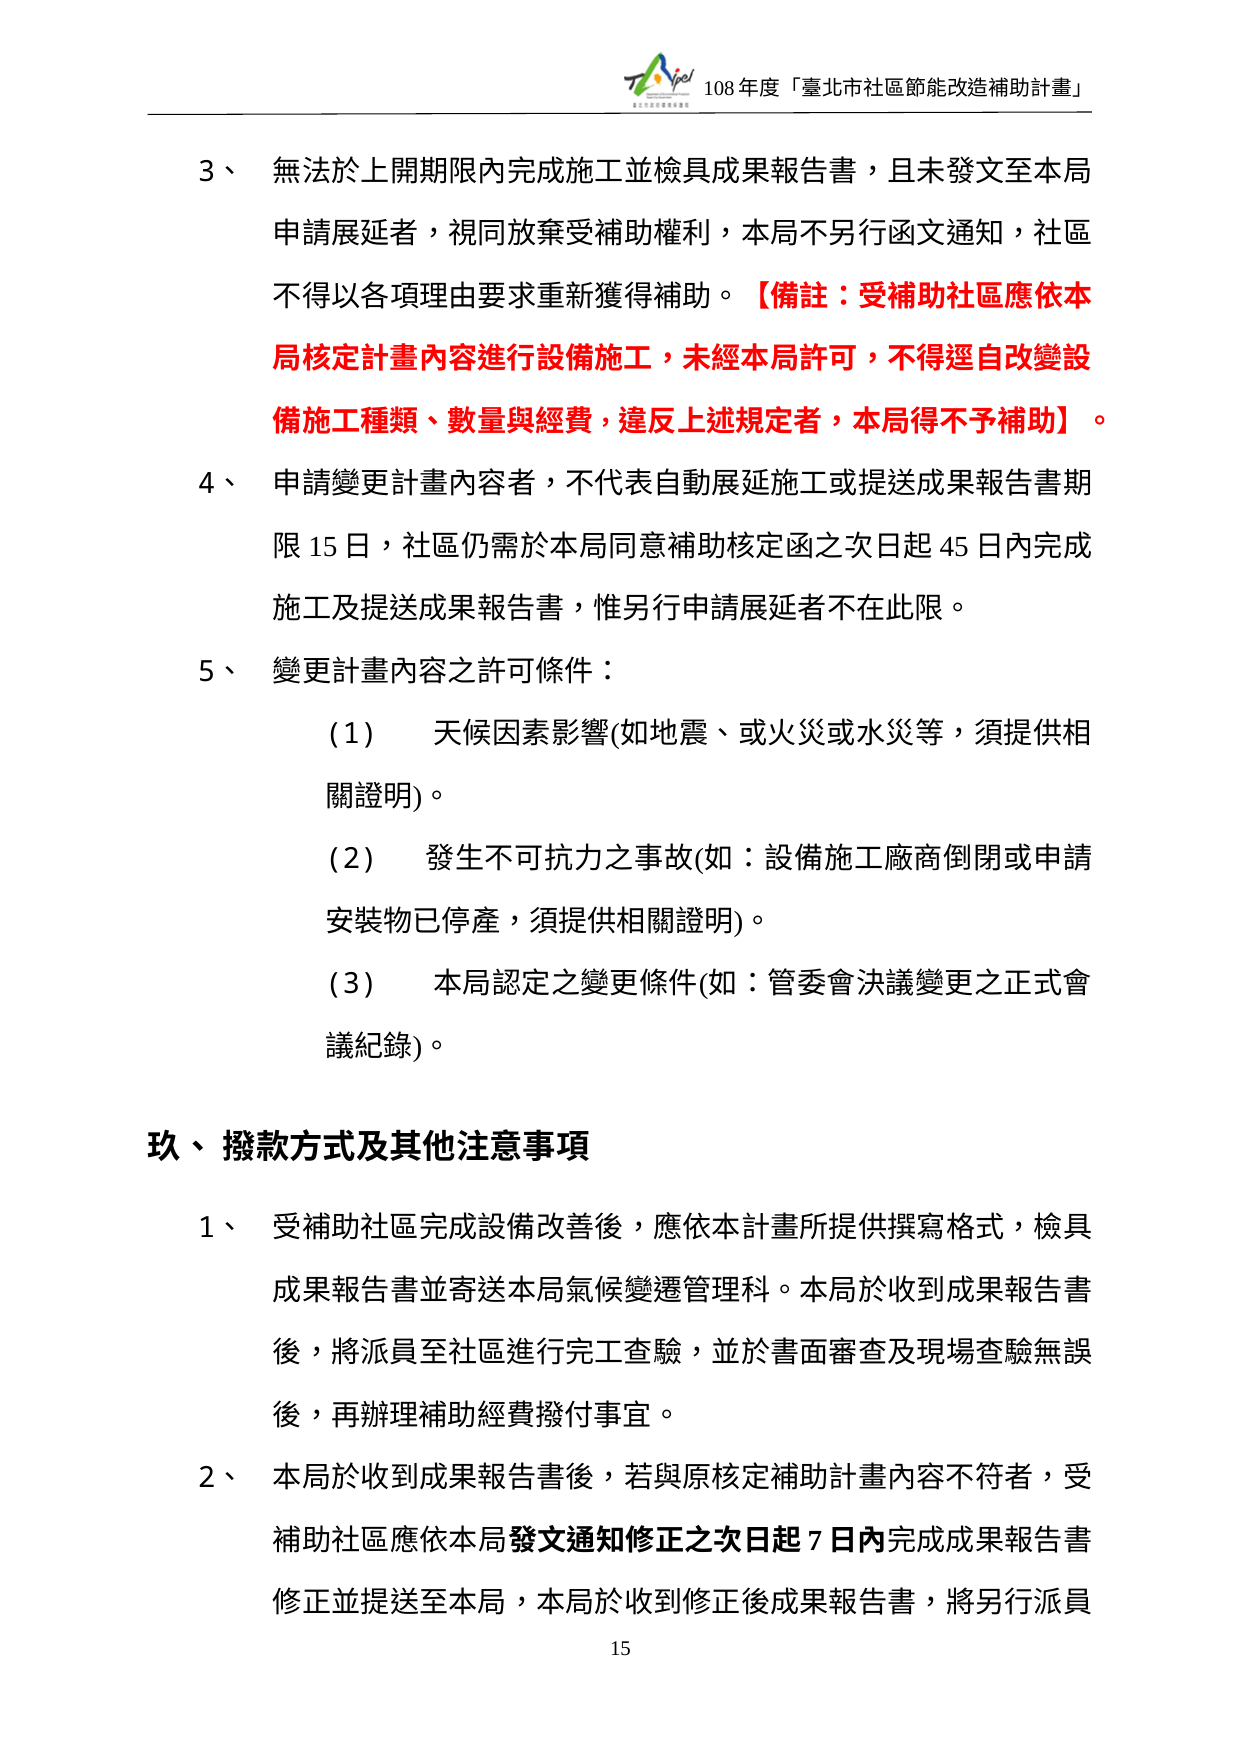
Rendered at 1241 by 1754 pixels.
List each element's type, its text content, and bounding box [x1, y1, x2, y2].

list 受補助社區完成設備改善後，應依本計畫所提供撰寫格式，檢具成果報告書並寄送本局氣候變遷管理科。本局於收到成果報告書後，將派員至社區進行完工查驗，並於書面審查及現場查驗無誤後，再辦理補助經費撥付事宜。 [198, 1183, 1092, 1433]
list 本局於收到成果報告書後，若與原核定補助計畫內容不符者，受補助社區應依本局發文通知修正之次日起7日內完成成果報告書修正並提送至本局，本局於收到修正後成果報告書，將另行派員 [198, 1433, 1092, 1621]
list 發生不可抗力之事故(如：設備施工廠商倒閉或申請安裝物已停產，須提供相關證明)。 [325, 814, 1092, 939]
list 本局認定之變更條件(如：管委會決議變更之正式會議紀錄)。 [325, 939, 1092, 1064]
list 申請變更計畫內容者，不代表自動展延施工或提送成果報告書期限15日，社區仍需於本局同意補助核定函之次日起45日內完成施工及提送成果報告書，惟另行申請展延者不在此限。 [198, 439, 1092, 627]
list 變更計畫內容之許可條件： [198, 627, 1092, 689]
list 撥款方式及其他注意事項 [148, 1102, 1092, 1164]
list 天候因素影響(如地震、或火災或水災等，須提供相關證明)。 [325, 689, 1092, 814]
list 無法於上開期限內完成施工並檢具成果報告書，且未發文至本局申請展延者，視同放棄受補助權利，本局不另行函文通知，社區不得以各項理由要求重新獲得補助。【備註：受補助社區應依本局核定計畫內容進行設備施工，未經本局許可，不得逕自改變設備施工種類、數量與經費，違反上述規定者，本局得不予補助】。 [198, 127, 1092, 439]
